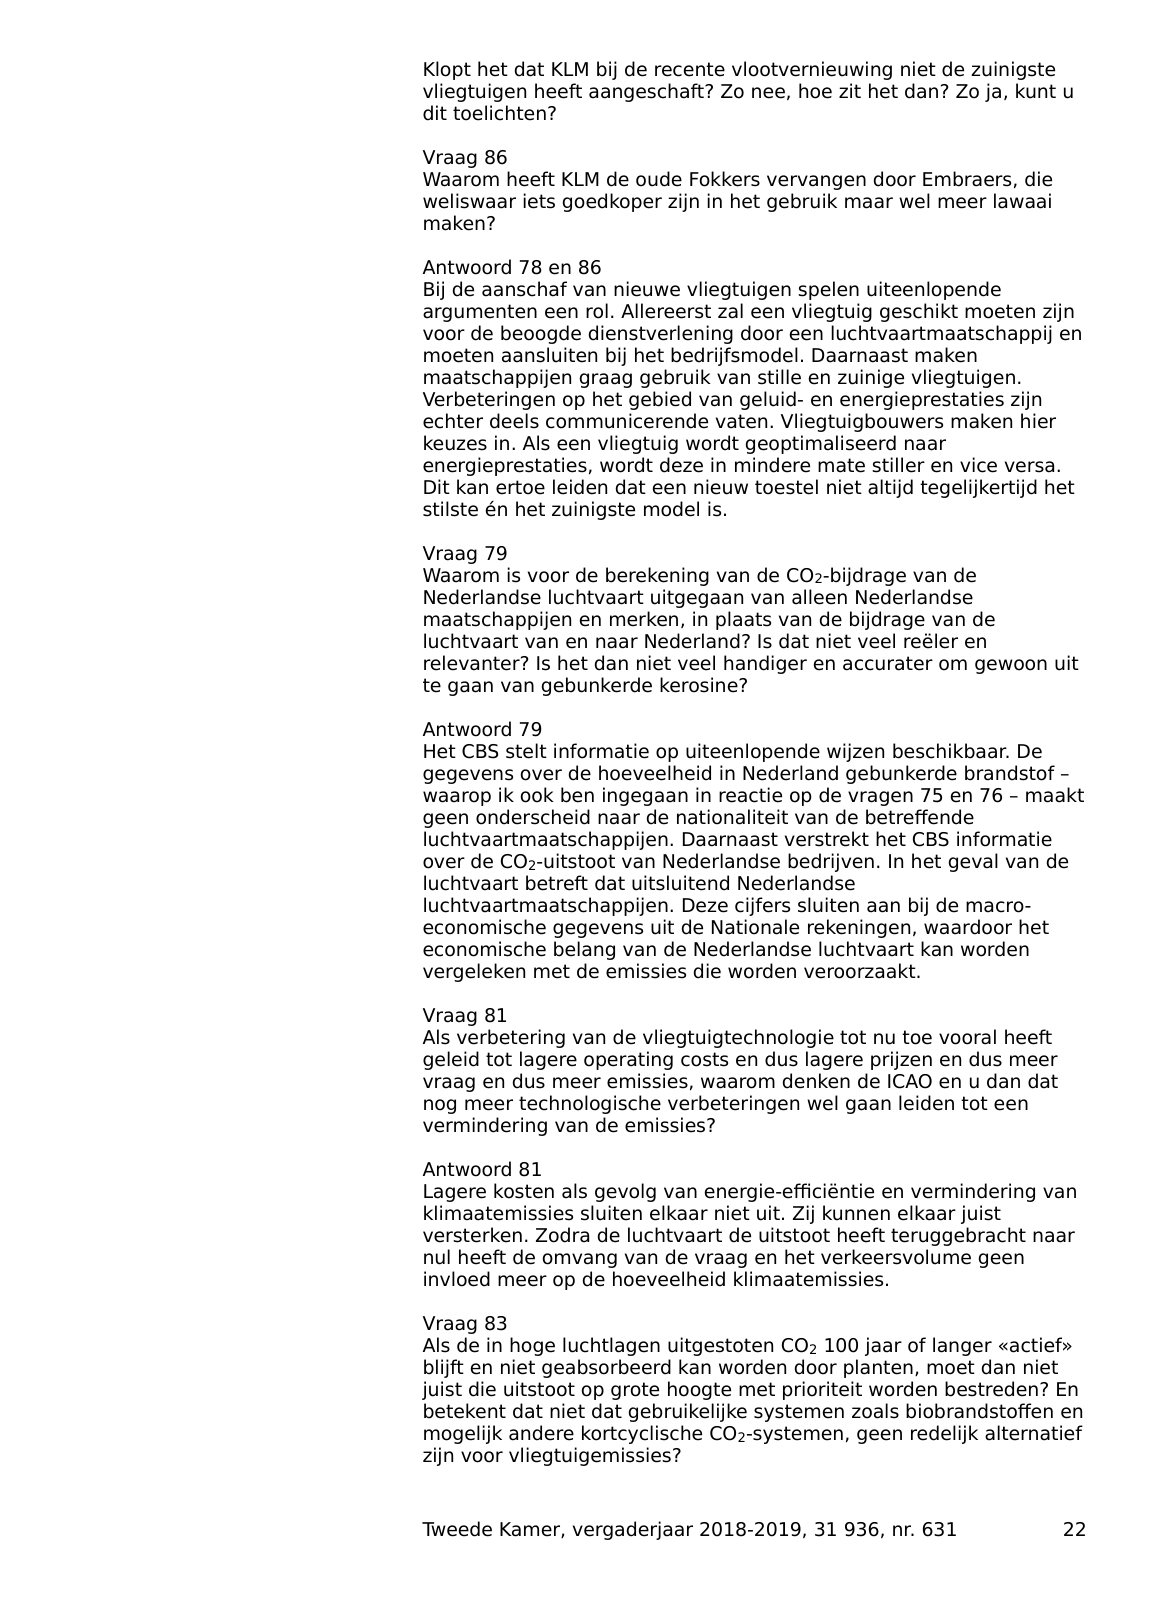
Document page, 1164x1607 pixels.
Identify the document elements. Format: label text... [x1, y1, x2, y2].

text Antwoord 78 en 86 [422, 257, 1087, 279]
text Als verbetering van de vliegtuigtechnologie tot nu toe vooral heeft geleid tot lagere operating costs en dus lagere prijzen en dus meer vraag en dus meer emissies, waarom denken de ICAO en u dan dat nog meer technologische verbeteringen wel gaan leiden tot een vermindering van de emissies? [422, 1027, 1087, 1137]
text Waarom is voor de berekening van de CO2-bijdrage van de Nederlandse luchtvaart uitgegaan van alleen Nederlandse maatschappijen en merken, in plaats van de bijdrage van de luchtvaart van en naar Nederland? Is dat niet veel reëler en relevanter? Is het dan niet veel handiger en accurater om gewoon uit te gaan van gebunkerde kerosine? [422, 565, 1087, 697]
text Waarom heeft KLM de oude Fokkers vervangen door Embraers, die weliswaar iets goedkoper zijn in het gebruik maar wel meer lawaai maken? [422, 169, 1087, 235]
text Vraag 79 [422, 543, 1087, 565]
text Lagere kosten als gevolg van energie-efficiëntie en vermindering van klimaatemissies sluiten elkaar niet uit. Zij kunnen elkaar juist versterken. Zodra de luchtvaart de uitstoot heeft teruggebracht naar nul heeft de omvang van de vraag en het verkeersvolume geen invloed meer op de hoeveelheid klimaatemissies. [422, 1181, 1087, 1291]
text Antwoord 79 [422, 719, 1087, 741]
text Bij de aanschaf van nieuwe vliegtuigen spelen uiteenlopende argumenten een rol. Allereerst zal een vliegtuig geschikt moeten zijn voor de beoogde dienstverlening door een luchtvaartmaatschappij en moeten aansluiten bij het bedrijfsmodel. Daarnaast maken maatschappijen graag gebruik van stille en zuinige vliegtuigen. Verbeteringen op het gebied van geluid- en energieprestaties zijn echter deels communicerende vaten. Vliegtuigbouwers maken hier keuzes in. Als een vliegtuig wordt geoptimaliseerd naar energieprestaties, wordt deze in mindere mate stiller en vice versa. Dit kan ertoe leiden dat een nieuw toestel niet altijd tegelijkertijd het stilste én het zuinigste model is. [422, 279, 1087, 521]
text Vraag 81 [422, 1005, 1087, 1027]
text Als de in hoge luchtlagen uitgestoten CO2 100 jaar of langer «actief» blijft en niet geabsorbeerd kan worden door planten, moet dan niet juist die uitstoot op grote hoogte met prioriteit worden bestreden? En betekent dat niet dat gebruikelijke systemen zoals biobrandstoffen en mogelijk andere kortcyclische CO2-systemen, geen redelijk alternatief zijn voor vliegtuigemissies? [422, 1335, 1087, 1467]
text Klopt het dat KLM bij de recente vlootvernieuwing niet de zuinigste vliegtuigen heeft aangeschaft? Zo nee, hoe zit het dan? Zo ja, kunt u dit toelichten? [422, 59, 1087, 125]
text Het CBS stelt informatie op uiteenlopende wijzen beschikbaar. De gegevens over de hoeveelheid in Nederland gebunkerde brandstof – waarop ik ook ben ingegaan in reactie op de vragen 75 en 76 – maakt geen onderscheid naar de nationaliteit van de betreffende luchtvaartmaatschappijen. Daarnaast verstrekt het CBS informatie over de CO2-uitstoot van Nederlandse bedrijven. In het geval van de luchtvaart betreft dat uitsluitend Nederlandse luchtvaartmaatschappijen. Deze cijfers sluiten aan bij de macro-economische gegevens uit de Nationale rekeningen, waardoor het economische belang van de Nederlandse luchtvaart kan worden vergeleken met de emissies die worden veroorzaakt. [422, 741, 1087, 983]
text Vraag 83 [422, 1313, 1087, 1335]
text Antwoord 81 [422, 1159, 1087, 1181]
text Vraag 86 [422, 147, 1087, 169]
